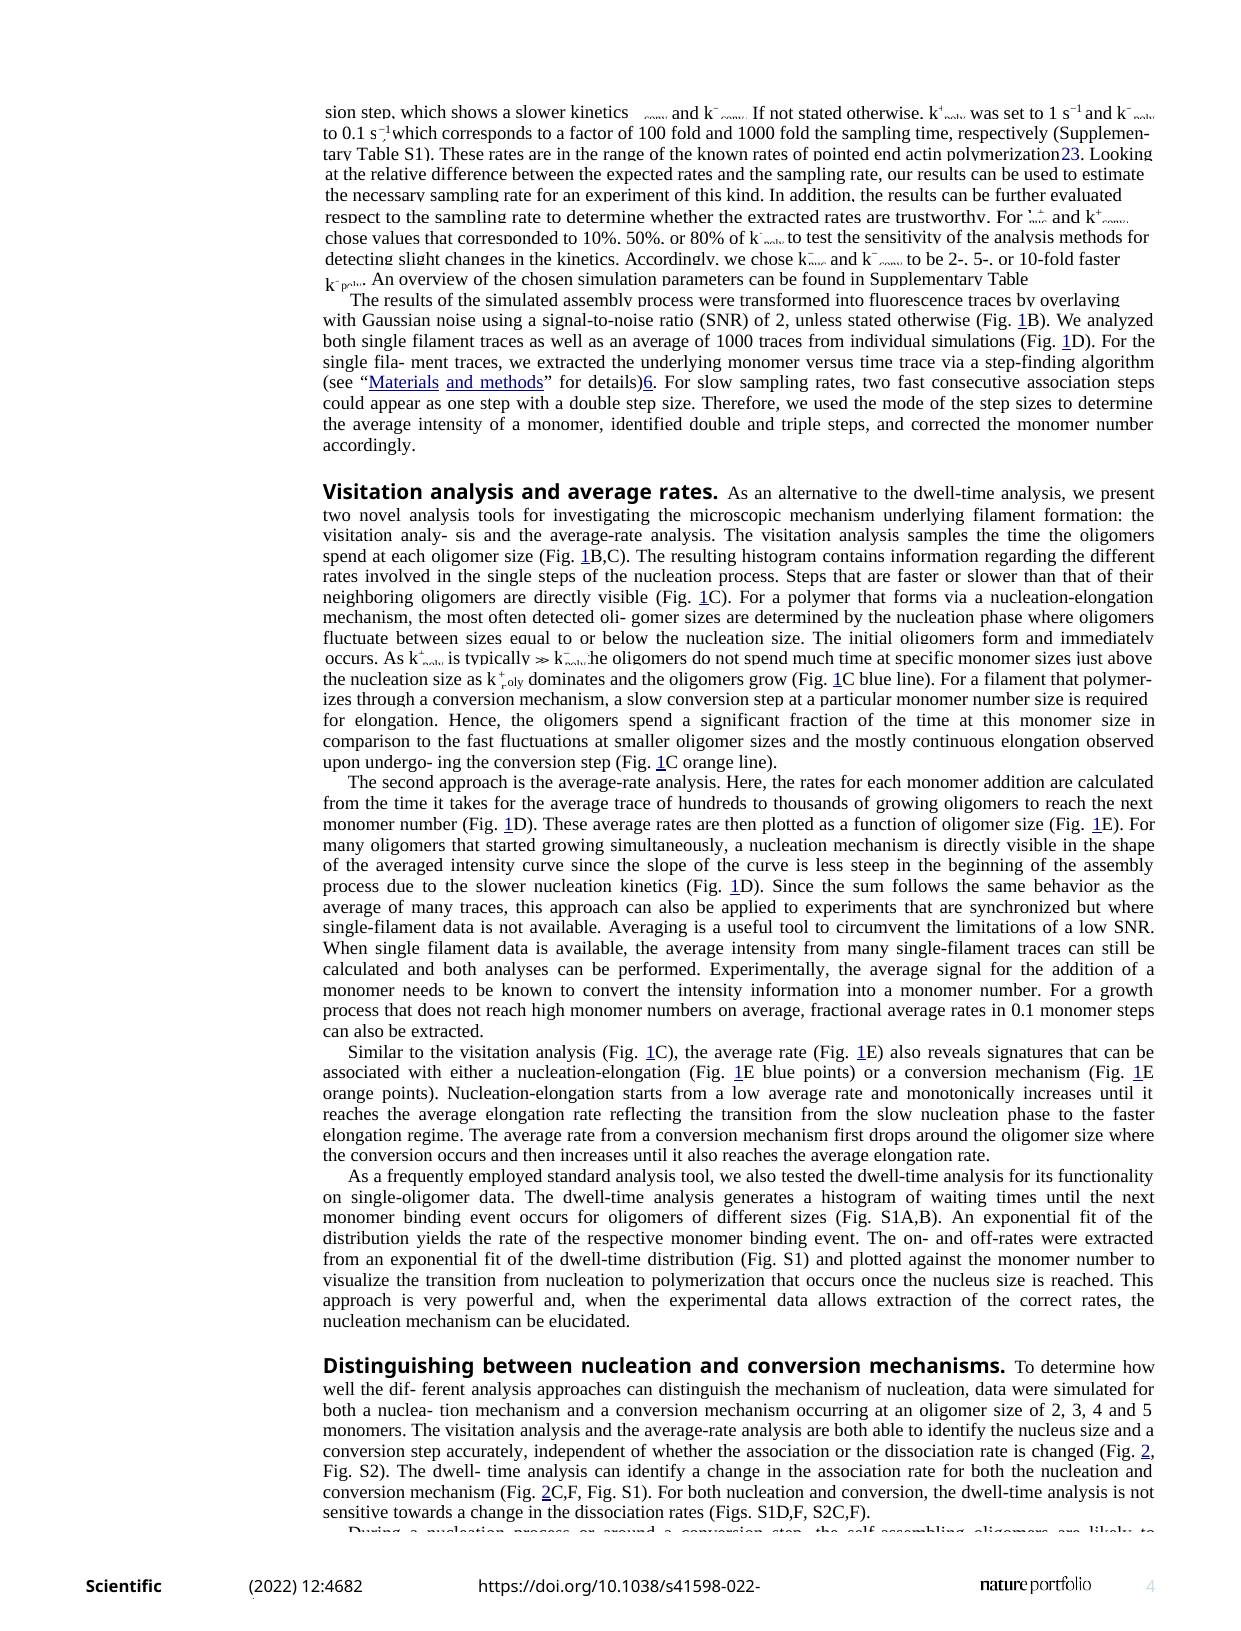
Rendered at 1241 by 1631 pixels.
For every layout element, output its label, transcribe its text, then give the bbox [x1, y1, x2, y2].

text was set to 1 s−1 and k− [970, 101, 1135, 119]
text −1 [378, 122, 393, 136]
text https://doi.org/10.1038/s41598-022-08245-6 [478, 1577, 787, 1598]
text with Gaussian noise using a signal-to-noise ratio (SNR) of 2, unless stated otherwise (Fig. 1B). We analyzed both single filament traces as well as an average of 1000 traces from individual simulations (Fig. 1D). For the single fila- ment traces, we extracted the underlying monomer versus time trace via a step-finding algorithm (see “Materials and methods” for details)6. For slow sampling rates, two fast consecutive association steps could appear as one step with a double step size. Therefore, we used the mode of the step sizes to determine the average intensity of a monomer, identified double and triple steps, and corrected the monomer number accordingly. [323, 310, 1155, 455]
text chose values that corresponded to 10%, 50%, or 80% of k+ [325, 226, 762, 244]
text Similar to the visitation analysis (Fig. 1C), the average rate (Fig. 1E) also reveals signatures that can be associated with either a nucleation-elongation (Fig. 1E blue points) or a conversion mechanism (Fig. 1E orange points). Nucleation-elongation starts from a low average rate and monotonically increases until it reaches the average elongation rate reflecting the transition from the slow nucleation phase to the faster elongation regime. The average rate from a conversion mechanism first drops around the oligomer size where the conversion occurs and then increases until it also reaches the average elongation rate. [323, 1042, 1155, 1166]
text for elongation. Hence, the oligomers spend a significant fraction of the time at this monomer size in comparison to the fast fluctuations at smaller oligomer sizes and the mostly continuous elongation observed upon undergo- ing the conversion step (Fig. 1C orange line). [323, 710, 1155, 772]
text nuc [1028, 216, 1048, 223]
text + [498, 668, 507, 681]
text conv [1102, 216, 1127, 223]
text k− [325, 268, 339, 294]
text conv [644, 112, 669, 119]
text poly [1133, 112, 1156, 119]
text occurs. As k+ is typically ≫ k− , the oligomers do not spend much time at specific monomer sizes just above [325, 647, 1156, 665]
text poly [564, 658, 588, 665]
text During a nucleation process or around a conversion step, the self-assembling oligomers are likely to fluctuate around the rate-limiting steps until the nucleus size is reached or the necessary rearrangement has occurred. [323, 1523, 1155, 1532]
text The results of the simulated assembly process were transformed into fluorescence traces by overlaying them [350, 289, 1157, 307]
text respect to the sampling rate to determine whether the extracted rates are trustworthy. For k+ and k+ , we [325, 205, 1157, 223]
text to 0.1 s , which corresponds to a factor of 100 fold and 1000 fold the sampling time, respectively (Supplemen- tary Table S1). These rates are in the range of the known rates of pointed end actin polymerization23. Looking [323, 123, 1155, 161]
text nuc [808, 258, 828, 265]
text The second approach is the average-rate analysis. Here, the rates for each monomer addition are calculated from the time it takes for the average trace of hundreds to thousands of growing oligomers to reach the next monomer number (Fig. 1D). These average rates are then plotted as a function of oligomer size (Fig. 1E). For many oligomers that started growing simultaneously, a nucleation mechanism is directly visible in the shape of the averaged intensity curve since the slope of the curve is less steep in the beginning of the assembly process due to the slower nucleation kinetics (Fig. 1D). Since the sum follows the same behavior as the average of many traces, this approach can also be applied to experiments that are synchronized but where single-filament data is not available. Averaging is a useful tool to circumvent the limitations of a low SNR. When single filament data is available, the average intensity from many single-filament traces can still be calculated and both analyses can be performed. Experimentally, the average signal for the addition of a monomer needs to be known to convert the intensity information into a monomer number. For a growth process that does not reach high monomer numbers on average, fractional average rates in 0.1 monomer steps can also be extracted. [323, 772, 1155, 1042]
text the nucleation size as k poly dominates and the oligomers grow (Fig. 1C blue line). For a filament that polymer- izes through a conversion mechanism, a slow conversion step at a particular monomer number size is required [323, 668, 1156, 707]
text Scientific Reports | [86, 1577, 221, 1598]
text detecting slight changes in the kinetics. Accordingly, we chose k− and k− to be 2-, 5-, or 10-fold faster than [325, 247, 1157, 273]
text and k− . If not stated otherwise, k+ [672, 101, 946, 119]
text As a frequently employed standard analysis tool, we also tested the dwell-time analysis for its functionality on single-oligomer data. The dwell-time analysis generates a histogram of waiting times until the next monomer binding event occurs for oligomers of different sizes (Fig. S1A,B). An exponential fit of the distribution yields the rate of the respective monomer binding event. The on- and off-rates were extracted from an exponential fit of the dwell-time distribution (Fig. S1) and plotted against the monomer number to visualize the transition from nucleation to polymerization that occurs once the nucleus size is reached. This approach is very powerful and, when the experimental data allows extraction of the correct rates, the nucleation mechanism can be elucidated. [323, 1166, 1155, 1332]
text poly [422, 658, 446, 665]
text poly. An overview of the chosen simulation parameters can be found in Supplementary Table S1. [341, 268, 1053, 296]
text Visitation analysis and average rates. As an alternative to the dwell-time analysis, we present two novel analysis tools for investigating the microscopic mechanism underlying filament formation: the visitation analy- sis and the average-rate analysis. The visitation analysis samples the time the oligomers spend at each oligomer size (Fig. 1B,C). The resulting histogram contains information regarding the different rates involved in the single steps of the nucleation process. Steps that are faster or slower than that of their neighboring oligomers are directly visible (Fig. 1C). For a polymer that forms via a nucleation-elongation mechanism, the most often detected oli- gomer sizes are determined by the nucleation phase where oligomers fluctuate between sizes equal to or below the nucleation size. The initial oligomers form and immediately disassemble due to the high thermodynamic barriers that need to be overcome. Upon successful formation of the nucleus, the kinetics change and elongation [323, 478, 1155, 644]
text poly [944, 112, 967, 119]
text sion step, which shows a slower kinetics k+ [325, 101, 646, 119]
text Distinguishing between nucleation and conversion mechanisms. To determine how well the dif- ferent analysis approaches can distinguish the mechanism of nucleation, data were simulated for both a nuclea- tion mechanism and a conversion mechanism occurring at an oligomer size of 2, 3, 4 and 5 monomers. The visitation analysis and the average-rate analysis are both able to identify the nucleus size and a conversion step accurately, independent of whether the association or the dissociation rate is changed (Fig. 2, Fig. S2). The dwell- time analysis can identify a change in the association rate for both the nucleation and conversion mechanism (Fig. 2C,F, Fig. S1). For both nucleation and conversion, the dwell-time analysis is not sensitive towards a change in the dissociation rates (Figs. S1D,F, S2C,F). [323, 1352, 1155, 1523]
text 4 [1146, 1577, 1156, 1596]
text poly to test the sensitivity of the analysis methods for [764, 226, 1157, 244]
text (2022) 12:4682 | [249, 1578, 363, 1598]
text at the relative difference between the expected rates and the sampling rate, our results can be used to estimate the necessary sampling rate for an experiment of this kind. In addition, the results can be further evaluated with [325, 164, 1157, 202]
text conv [879, 258, 904, 265]
text conv [721, 112, 746, 119]
